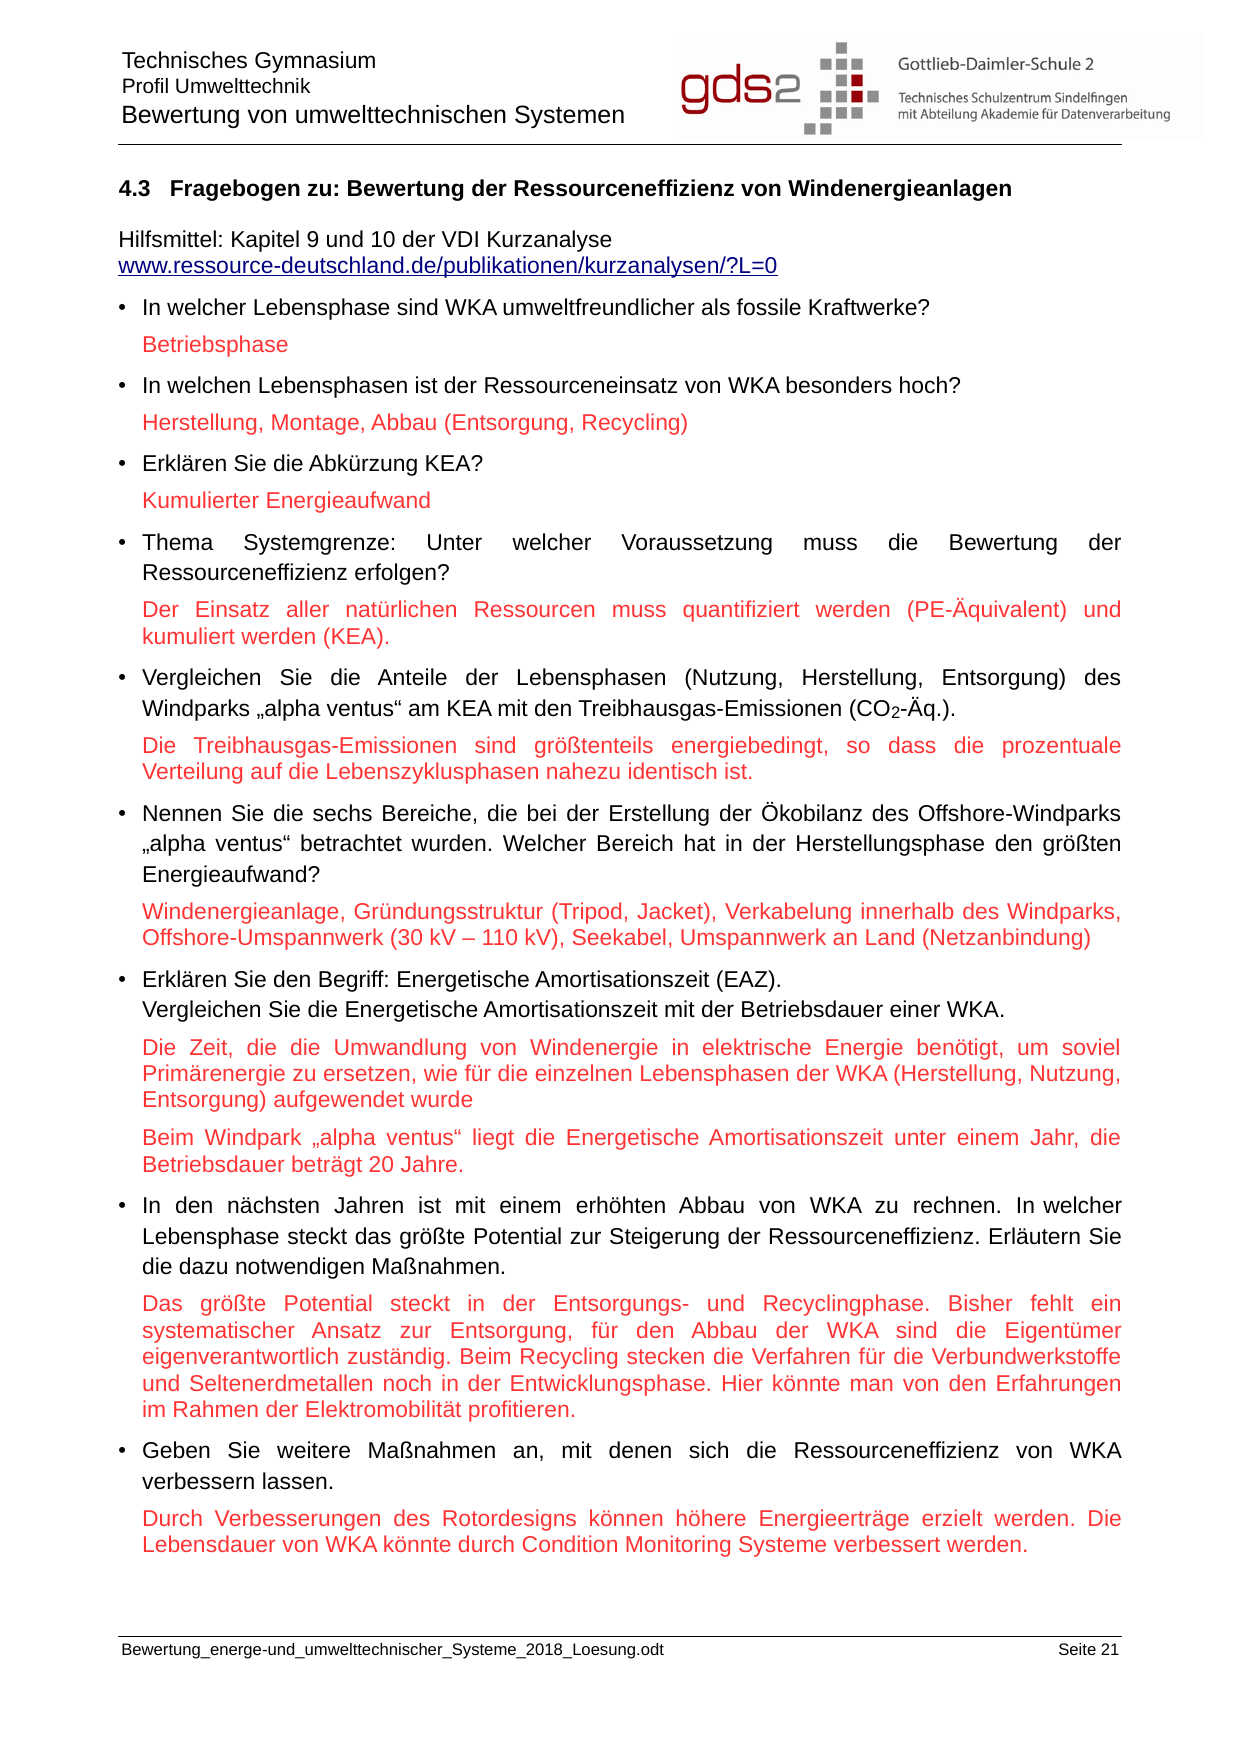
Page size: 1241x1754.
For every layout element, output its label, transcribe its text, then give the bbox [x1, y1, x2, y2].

list Nennen Sie die sechs Bereiche, die bei der Erstellung der Ökobilanz des Offshore-Windparks „alpha ventus“ betrachtet wurden. Welcher Bereich hat in der Herstellungsphase den größten Energieaufwand? [118, 796, 1122, 888]
text Durch Verbesserungen des Rotordesigns können höhere Energieerträge erzielt werden. Die Lebensdauer von WKA könnte durch Condition Monitoring Systeme verbessert werden. [142, 1505, 1122, 1558]
text Herstellung, Montage, Abbau (Entsorgung, Recycling) [142, 409, 1122, 435]
picture [673, 32, 1204, 139]
list Geben Sie weitere Maßnahmen an, mit denen sich die Ressourceneffizienz von WKA verbessern lassen. [118, 1434, 1122, 1495]
text Windenergieanlage, Gründungsstruktur (Tripod, Jacket), Verkabelung innerhalb des Windparks, Offshore-Umspannwerk (30 kV – 110 kV), Seekabel, Umspannwerk an Land (Netzanbindung) [142, 898, 1122, 951]
text Der Einsatz aller natürlichen Ressourcen muss quantifiziert werden (PE-Äquivalent) und kumuliert werden (KEA). [142, 596, 1122, 649]
text Beim Windpark „alpha ventus“ liegt die Energetische Amortisationszeit unter einem Jahr, die Betriebsdauer beträgt 20 Jahre. [142, 1124, 1122, 1177]
text Kumulierter Energieaufwand [142, 487, 1122, 514]
text Hilfsmittel: Kapitel 9 und 10 der VDI Kurzanalyse www.ressource-deutschland.de/publikationen/kurzanalysen/?L=0 [118, 226, 1122, 279]
text Das größte Potential steckt in der Entsorgungs- und Recyclingphase. Bisher fehlt ein systematischer Ansatz zur Entsorgung, für den Abbau der WKA sind die Eigentümer eigenverantwortlich zuständig. Beim Recycling stecken die Verfahren für die Verbundwerkstoffe und Seltenerdmetallen noch in der Entwicklungsphase. Hier könnte man von den Erfahrungen im Rahmen der Elektromobilität profitieren. [142, 1290, 1122, 1422]
list Thema Systemgrenze: Unter welcher Voraussetzung muss die Bewertung der Ressourceneffizienz erfolgen? [118, 526, 1122, 587]
list In den nächsten Jahren ist mit einem erhöhten Abbau von WKA zu rechnen. In welcher Lebensphase steckt das größte Potential zur Steigerung der Ressourceneffizienz. Erläutern Sie die dazu notwendigen Maßnahmen. [118, 1189, 1122, 1281]
list Erklären Sie den Begriff: Energetische Amortisationszeit (EAZ). Vergleichen Sie die Energetische Amortisationszeit mit der Betriebsdauer einer WKA. [118, 962, 1122, 1024]
text Die Treibhausgas-Emissionen sind größtenteils energiebedingt, so dass die prozentuale Verteilung auf die Lebenszyklusphasen nahezu identisch ist. [142, 732, 1122, 784]
text Die Zeit, die die Umwandlung von Windenergie in elektrische Energie benötigt, um soviel Primärenergie zu ersetzen, wie für die einzelnen Lebensphasen der WKA (Herstellung, Nutzung, Entsorgung) aufgewendet wurde [142, 1033, 1122, 1112]
list Erklären Sie die Abkürzung KEA? [118, 447, 1122, 478]
text Betriebsphase [142, 331, 1122, 357]
list In welcher Lebensphase sind WKA umweltfreundlicher als fossile Kraftwerke? [118, 291, 1122, 321]
list Vergleichen Sie die Anteile der Lebensphasen (Nutzung, Herstellung, Entsorgung) des Windparks „alpha ventus“ am KEA mit den Treibhausgas-Emissionen (CO2-Äq.). [118, 661, 1122, 722]
subtitle Fragebogen zu: Bewertung der Ressourceneffizienz von Windenergieanlagen [112, 175, 1122, 201]
list In welchen Lebensphasen ist der Ressourceneinsatz von WKA besonders hoch? [118, 369, 1122, 399]
